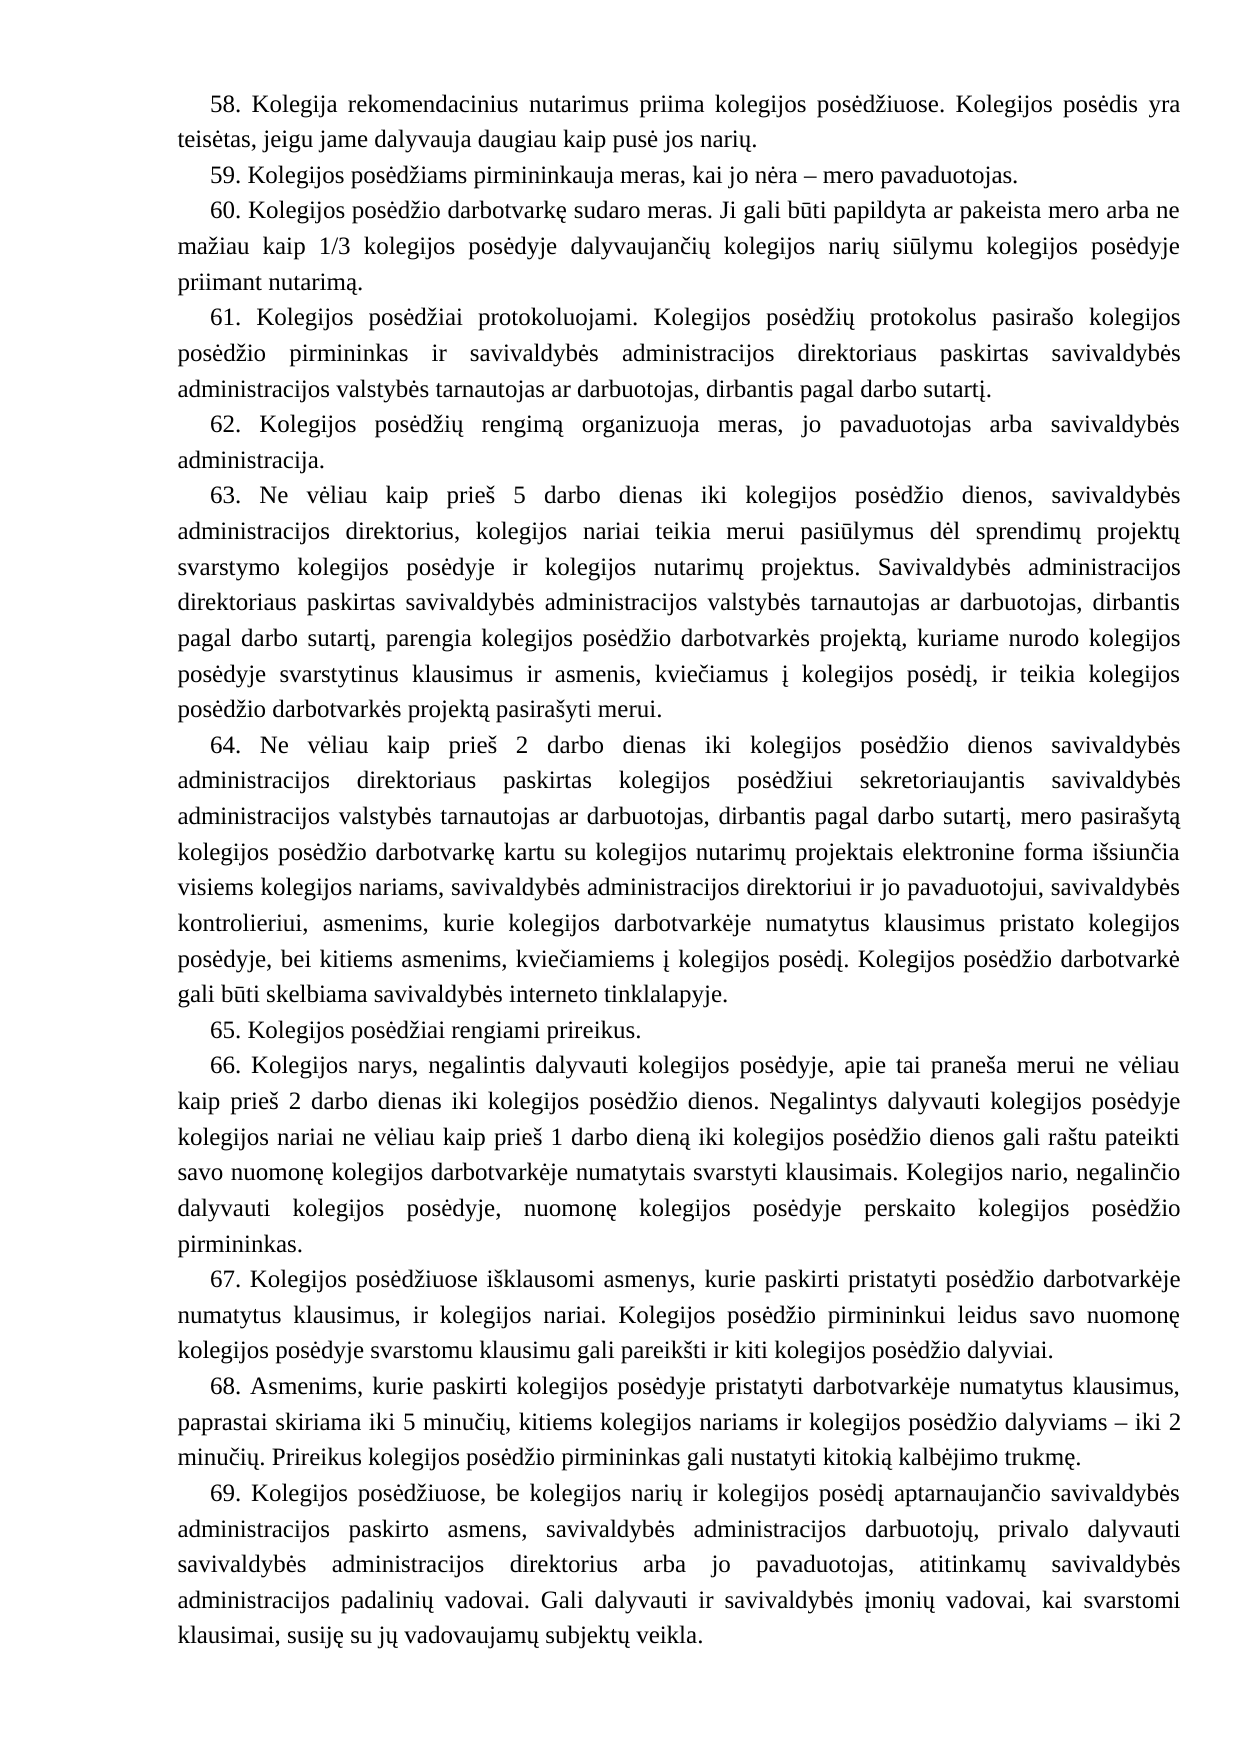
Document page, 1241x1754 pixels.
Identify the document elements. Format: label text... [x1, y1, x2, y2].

text 65. Kolegijos posėdžiai rengiami prireikus. [177, 1015, 1181, 1044]
text 67. Kolegijos posėdžiuose išklausomi asmenys, kurie paskirti pristatyti posėdžio darbotvarkėje numatytus klausimus, ir kolegijos nariai. Kolegijos posėdžio pirmininkui leidus savo nuomonę kolegijos posėdyje svarstomu klausimu gali pareikšti ir kiti kolegijos posėdžio dalyviai. [177, 1264, 1181, 1364]
text 61. Kolegijos posėdžiai protokoluojami. Kolegijos posėdžių protokolus pasirašo kolegijos posėdžio pirmininkas ir savivaldybės administracijos direktoriaus paskirtas savivaldybės administracijos valstybės tarnautojas ar darbuotojas, dirbantis pagal darbo sutartį. [177, 302, 1181, 402]
text 64. Ne vėliau kaip prieš 2 darbo dienas iki kolegijos posėdžio dienos savivaldybės administracijos direktoriaus paskirtas kolegijos posėdžiui sekretoriaujantis savivaldybės administracijos valstybės tarnautojas ar darbuotojas, dirbantis pagal darbo sutartį, mero pasirašytą kolegijos posėdžio darbotvarkę kartu su kolegijos nutarimų projektais elektronine forma išsiunčia visiems kolegijos nariams, savivaldybės administracijos direktoriui ir jo pavaduotojui, savivaldybės kontrolieriui, asmenims, kurie kolegijos darbotvarkėje numatytus klausimus pristato kolegijos posėdyje, bei kitiems asmenims, kviečiamiems į kolegijos posėdį. Kolegijos posėdžio darbotvarkė gali būti skelbiama savivaldybės interneto tinklalapyje. [177, 730, 1181, 1008]
text 68. Asmenims, kurie paskirti kolegijos posėdyje pristatyti darbotvarkėje numatytus klausimus, paprastai skiriama iki 5 minučių, kitiems kolegijos nariams ir kolegijos posėdžio dalyviams – iki 2 minučių. Prireikus kolegijos posėdžio pirmininkas gali nustatyti kitokią kalbėjimo trukmę. [177, 1371, 1181, 1471]
text 62. Kolegijos posėdžių rengimą organizuoja meras, jo pavaduotojas arba savivaldybės administracija. [177, 409, 1181, 474]
text 60. Kolegijos posėdžio darbotvarkę sudaro meras. Ji gali būti papildyta ar pakeista mero arba ne mažiau kaip 1/3 kolegijos posėdyje dalyvaujančių kolegijos narių siūlymu kolegijos posėdyje priimant nutarimą. [177, 196, 1181, 296]
text 59. Kolegijos posėdžiams pirmininkauja meras, kai jo nėra – mero pavaduotojas. [177, 160, 1181, 189]
text 69. Kolegijos posėdžiuose, be kolegijos narių ir kolegijos posėdį aptarnaujančio savivaldybės administracijos paskirto asmens, savivaldybės administracijos darbuotojų, privalo dalyvauti savivaldybės administracijos direktorius arba jo pavaduotojas, atitinkamų savivaldybės administracijos padalinių vadovai. Gali dalyvauti ir savivaldybės įmonių vadovai, kai svarstomi klausimai, susiję su jų vadovaujamų subjektų veikla. [177, 1478, 1181, 1649]
text 58. Kolegija rekomendacinius nutarimus priima kolegijos posėdžiuose. Kolegijos posėdis yra teisėtas, jeigu jame dalyvauja daugiau kaip pusė jos narių. [177, 89, 1181, 153]
text 63. Ne vėliau kaip prieš 5 darbo dienas iki kolegijos posėdžio dienos, savivaldybės administracijos direktorius, kolegijos nariai teikia merui pasiūlymus dėl sprendimų projektų svarstymo kolegijos posėdyje ir kolegijos nutarimų projektus. Savivaldybės administracijos direktoriaus paskirtas savivaldybės administracijos valstybės tarnautojas ar darbuotojas, dirbantis pagal darbo sutartį, parengia kolegijos posėdžio darbotvarkės projektą, kuriame nurodo kolegijos posėdyje svarstytinus klausimus ir asmenis, kviečiamus į kolegijos posėdį, ir teikia kolegijos posėdžio darbotvarkės projektą pasirašyti merui. [177, 481, 1181, 723]
text 66. Kolegijos narys, negalintis dalyvauti kolegijos posėdyje, apie tai praneša merui ne vėliau kaip prieš 2 darbo dienas iki kolegijos posėdžio dienos. Negalintys dalyvauti kolegijos posėdyje kolegijos nariai ne vėliau kaip prieš 1 darbo dieną iki kolegijos posėdžio dienos gali raštu pateikti savo nuomonę kolegijos darbotvarkėje numatytais svarstyti klausimais. Kolegijos nario, negalinčio dalyvauti kolegijos posėdyje, nuomonę kolegijos posėdyje perskaito kolegijos posėdžio pirmininkas. [177, 1051, 1181, 1257]
